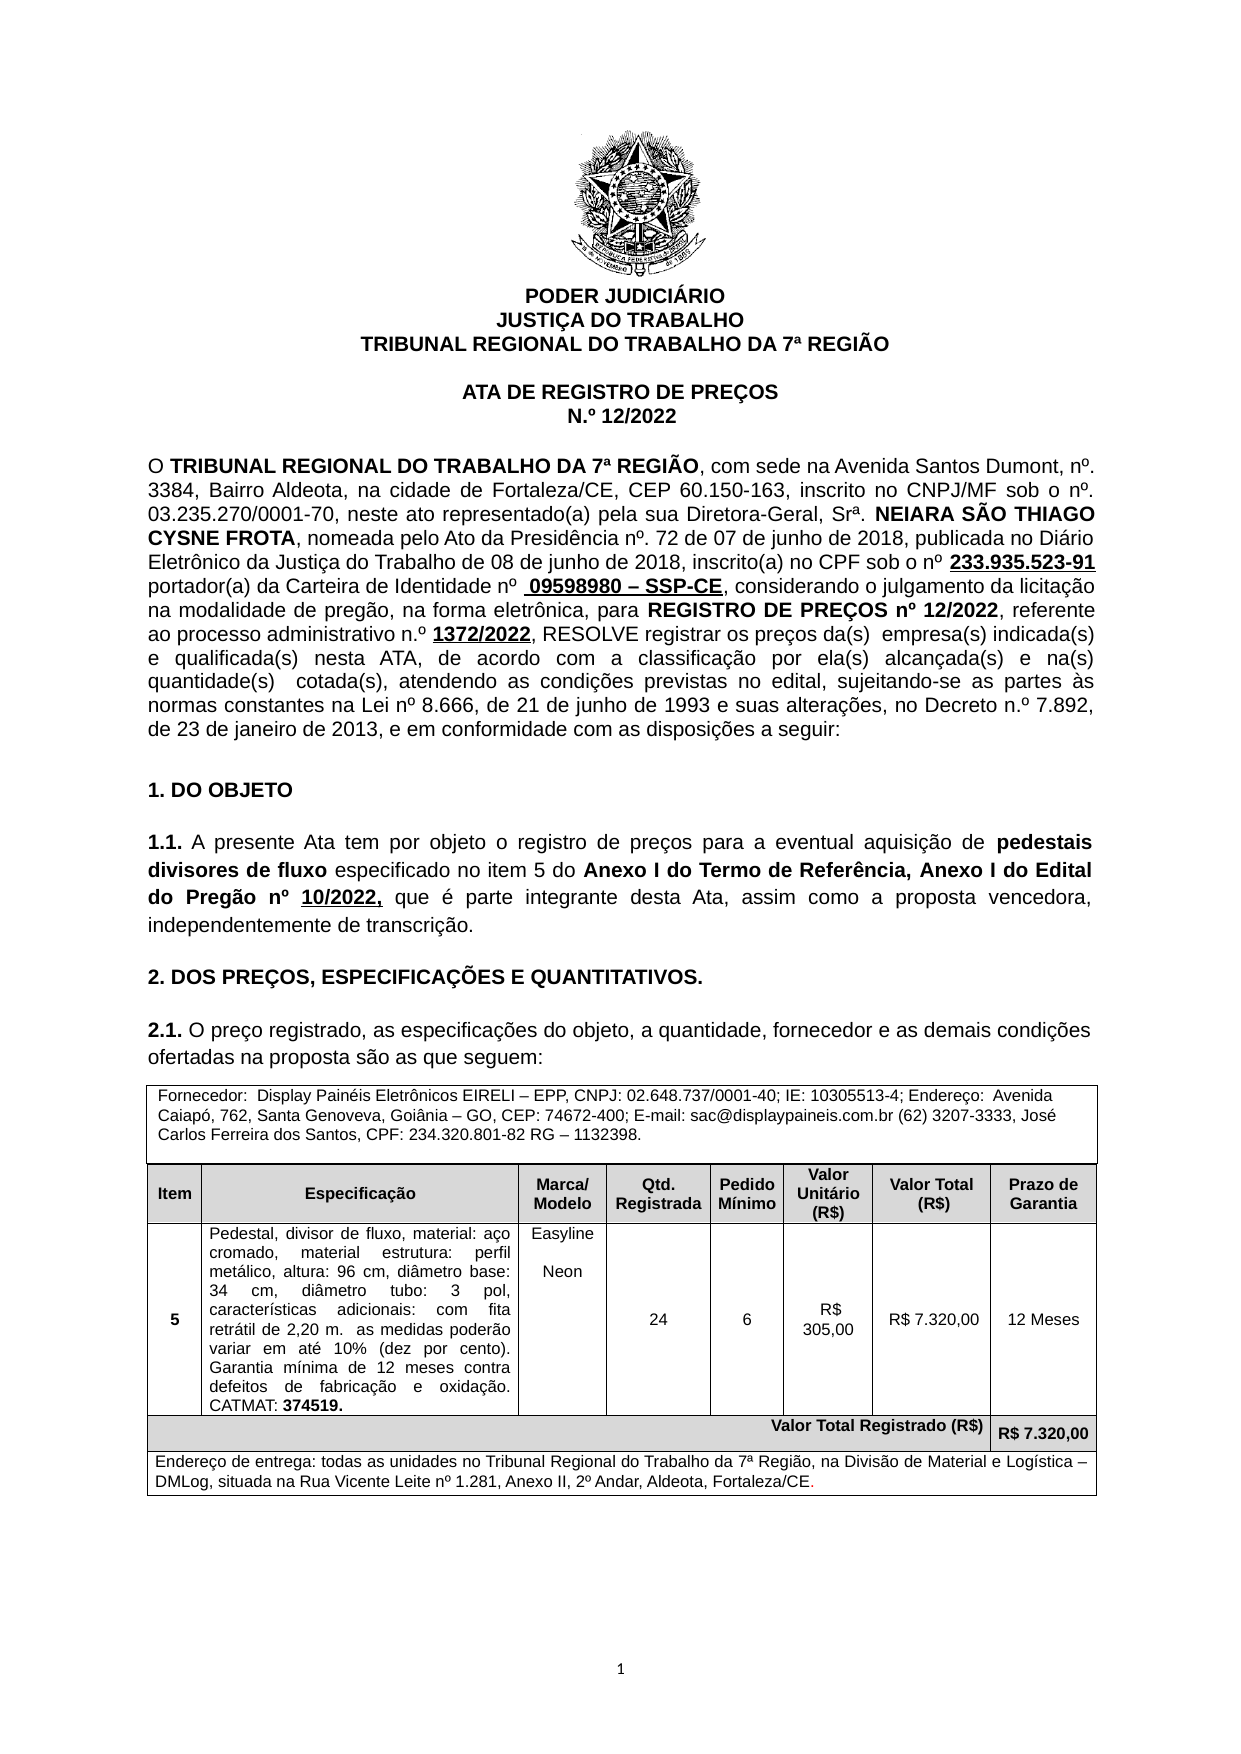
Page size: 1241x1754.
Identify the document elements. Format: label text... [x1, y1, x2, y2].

table_cell Valor Total Registrado (R$) [148, 1416, 990, 1451]
text 2. DOS PREÇOS, ESPECIFICAÇÕES E QUANTITATIVOS. [148, 965, 1092, 989]
table_cell R$ 7.320,00 [873, 1224, 990, 1415]
table_header Prazo de Garantia [991, 1165, 1096, 1222]
table_header Valor Total (R$) [873, 1165, 990, 1222]
table_cell 5 [148, 1224, 201, 1415]
table_cell 24 [607, 1224, 710, 1415]
table_cell Easyline Neon [519, 1224, 606, 1415]
table_header Item [148, 1165, 201, 1222]
text 1.1. A presente Ata tem por objeto o registro de preços para a eventual aquisição de pedestais divisores de fluxo especificado no item 5 do Anexo I do Termo de Referência, Anexo I do Edital do Pregão nº 10/2022, que é parte integrante desta Ata, assim como a proposta vencedora, independentemente de transcrição. [148, 830, 1092, 937]
table_header Qtd. Registrada [607, 1165, 710, 1222]
table_header Marca/ Modelo [519, 1165, 606, 1222]
text O TRIBUNAL REGIONAL DO TRABALHO DA 7ª REGIÃO, com sede na Avenida Santos Dumont, nº. 3384, Bairro Aldeota, na cidade de Fortaleza/CE, CEP 60.150-163, inscrito no CNPJ/MF sob o nº. 03.235.270/0001-70, neste ato representado(a) pela sua Diretora-Geral, Srª. NEIARA SÃO THIAGO CYSNE FROTA, nomeada pelo Ato da Presidência nº. 72 de 07 de junho de 2018, publicada no Diário Eletrônico da Justiça do Trabalho de 08 de junho de 2018, inscrito(a) no CPF sob o nº 233.935.523-91 portador(a) da Carteira de Identidade nº 09598980 – SSP-CE, considerando o julgamento da licitação na modalidade de pregão, na forma eletrônica, para REGISTRO DE PREÇOS nº 12/2022, referente ao processo administrativo n.º 1372/2022, RESOLVE registrar os preços da(s) empresa(s) indicada(s) e qualificada(s) nesta ATA, de acordo com a classificação por ela(s) alcançada(s) e na(s) quantidade(s) cotada(s), atendendo as condições previstas no edital, sujeitando-se as partes às normas constantes na Lei nº 8.666, de 21 de junho de 1993 e suas alterações, no Decreto n.º 7.892, de 23 de janeiro de 2013, e em conformidade com as disposições a seguir: [148, 454, 1095, 741]
text N.º 12/2022 [148, 403, 1096, 427]
table_header Especificação [202, 1165, 518, 1222]
table_cell R$ 7.320,00 [991, 1416, 1096, 1451]
table_header Valor Unitário (R$) [784, 1165, 872, 1222]
text 2.1. O preço registrado, as especificações do objeto, a quantidade, fornecedor e as demais condições ofertadas na proposta são as que seguem: [148, 1018, 1092, 1069]
table_header Fornecedor: Display Painéis Eletrônicos EIRELI – EPP, CNPJ: 02.648.737/0001-40; IE: 10305513-4; Endereço: Avenida Caiapó, 762, Santa Genoveva, Goiânia – GO, CEP: 74672-400; E-mail: sac@displaypaineis.com.br (62) 3207-3333, José Carlos Ferreira dos Santos, CPF: 234.320.801-82 RG – 1132398. [147, 1086, 1097, 1163]
text 1. DO OBJETO [148, 778, 1092, 802]
table_cell 6 [711, 1224, 783, 1415]
text PODER JUDICIÁRIO [148, 284, 1102, 308]
table_cell R$ 305,00 [784, 1224, 872, 1415]
table_cell Pedestal, divisor de fluxo, material: aço cromado, material estrutura: perfil metálico, altura: 96 cm, diâmetro base: 34 cm, diâmetro tubo: 3 pol, características adicionais: com fita retrátil de 2,20 m. as medidas poderão variar em até 10% (dez por cento). Garantia mínima de 12 meses contra defeitos de fabricação e oxidação. CATMAT: 374519. [202, 1224, 518, 1415]
text TRIBUNAL REGIONAL DO TRABALHO DA 7ª REGIÃO [148, 332, 1102, 356]
table_header Pedido Mínimo [711, 1165, 783, 1222]
table_cell 12 Meses [991, 1224, 1096, 1415]
text JUSTIÇA DO TRABALHO [148, 308, 1092, 332]
table_cell Endereço de entrega: todas as unidades no Tribunal Regional do Trabalho da 7ª Região, na Divisão de Material e Logística – DMLog, situada na Rua Vicente Leite nº 1.281, Anexo II, 2º Andar, Aldeota, Fortaleza/CE. [148, 1452, 1096, 1495]
text ATA DE REGISTRO DE PREÇOS [148, 379, 1092, 403]
